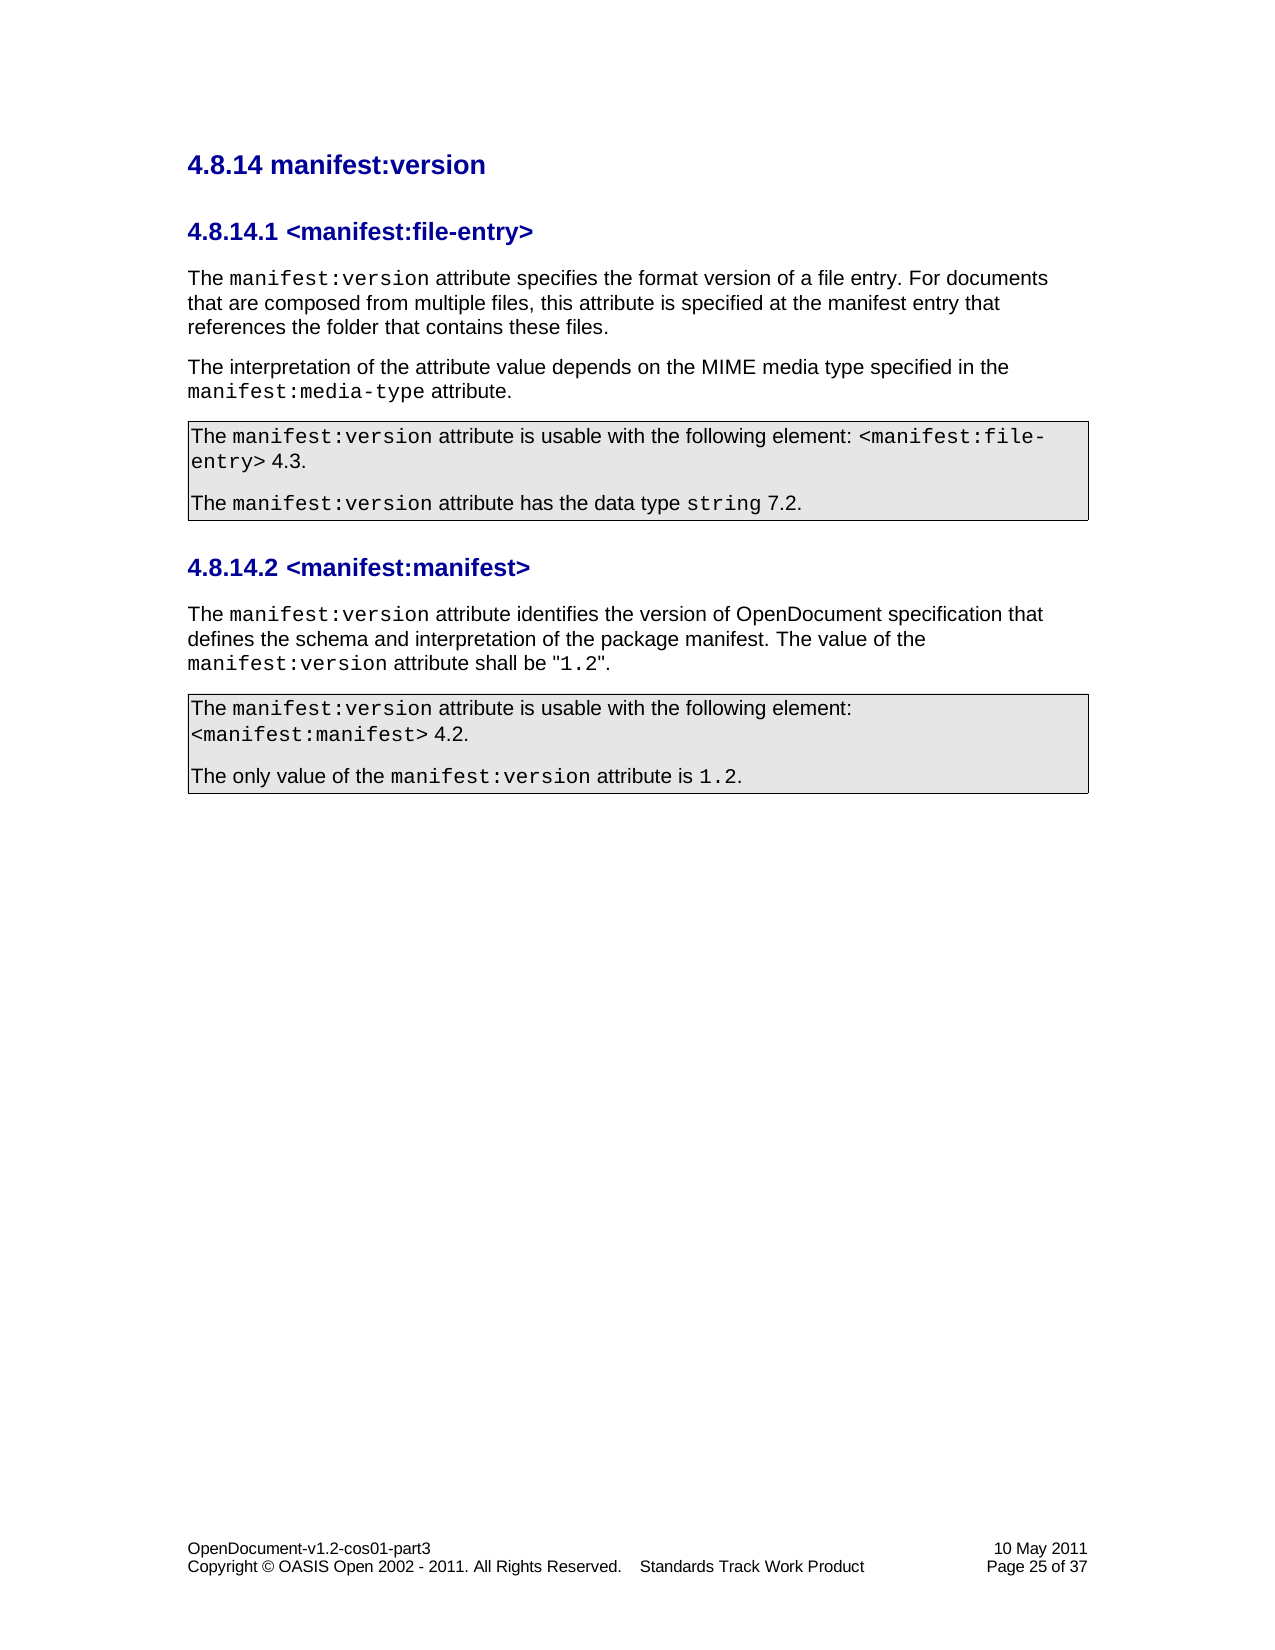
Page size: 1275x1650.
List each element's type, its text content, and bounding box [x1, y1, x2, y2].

list The manifest:version attribute has the data type string 7.2. [189, 489, 1088, 520]
list The manifest:version attribute is usable with the following element: <manifest:manifest> 4.2. [189, 695, 1088, 747]
text The interpretation of the attribute value depends on the MIME media type specified in the manifest:media-type attribute. [187, 356, 1088, 404]
text The manifest:version attribute identifies the version of OpenDocument specification that defines the schema and interpretation of the package manifest. The value of the manifest:version attribute shall be "1.2". [187, 602, 1088, 677]
list The manifest:version attribute is usable with the following element: <manifest:file-entry> 4.3. [189, 422, 1088, 475]
subtitle <manifest:file-entry> [187, 217, 1088, 246]
text The manifest:version attribute specifies the format version of a file entry. For documents that are composed from multiple files, this attribute is specified at the manifest entry that references the folder that contains these files. [187, 266, 1088, 339]
list The only value of the manifest:version attribute is 1.2. [189, 761, 1088, 793]
subtitle manifest:version [187, 150, 1088, 180]
subtitle <manifest:manifest> [187, 554, 1088, 582]
